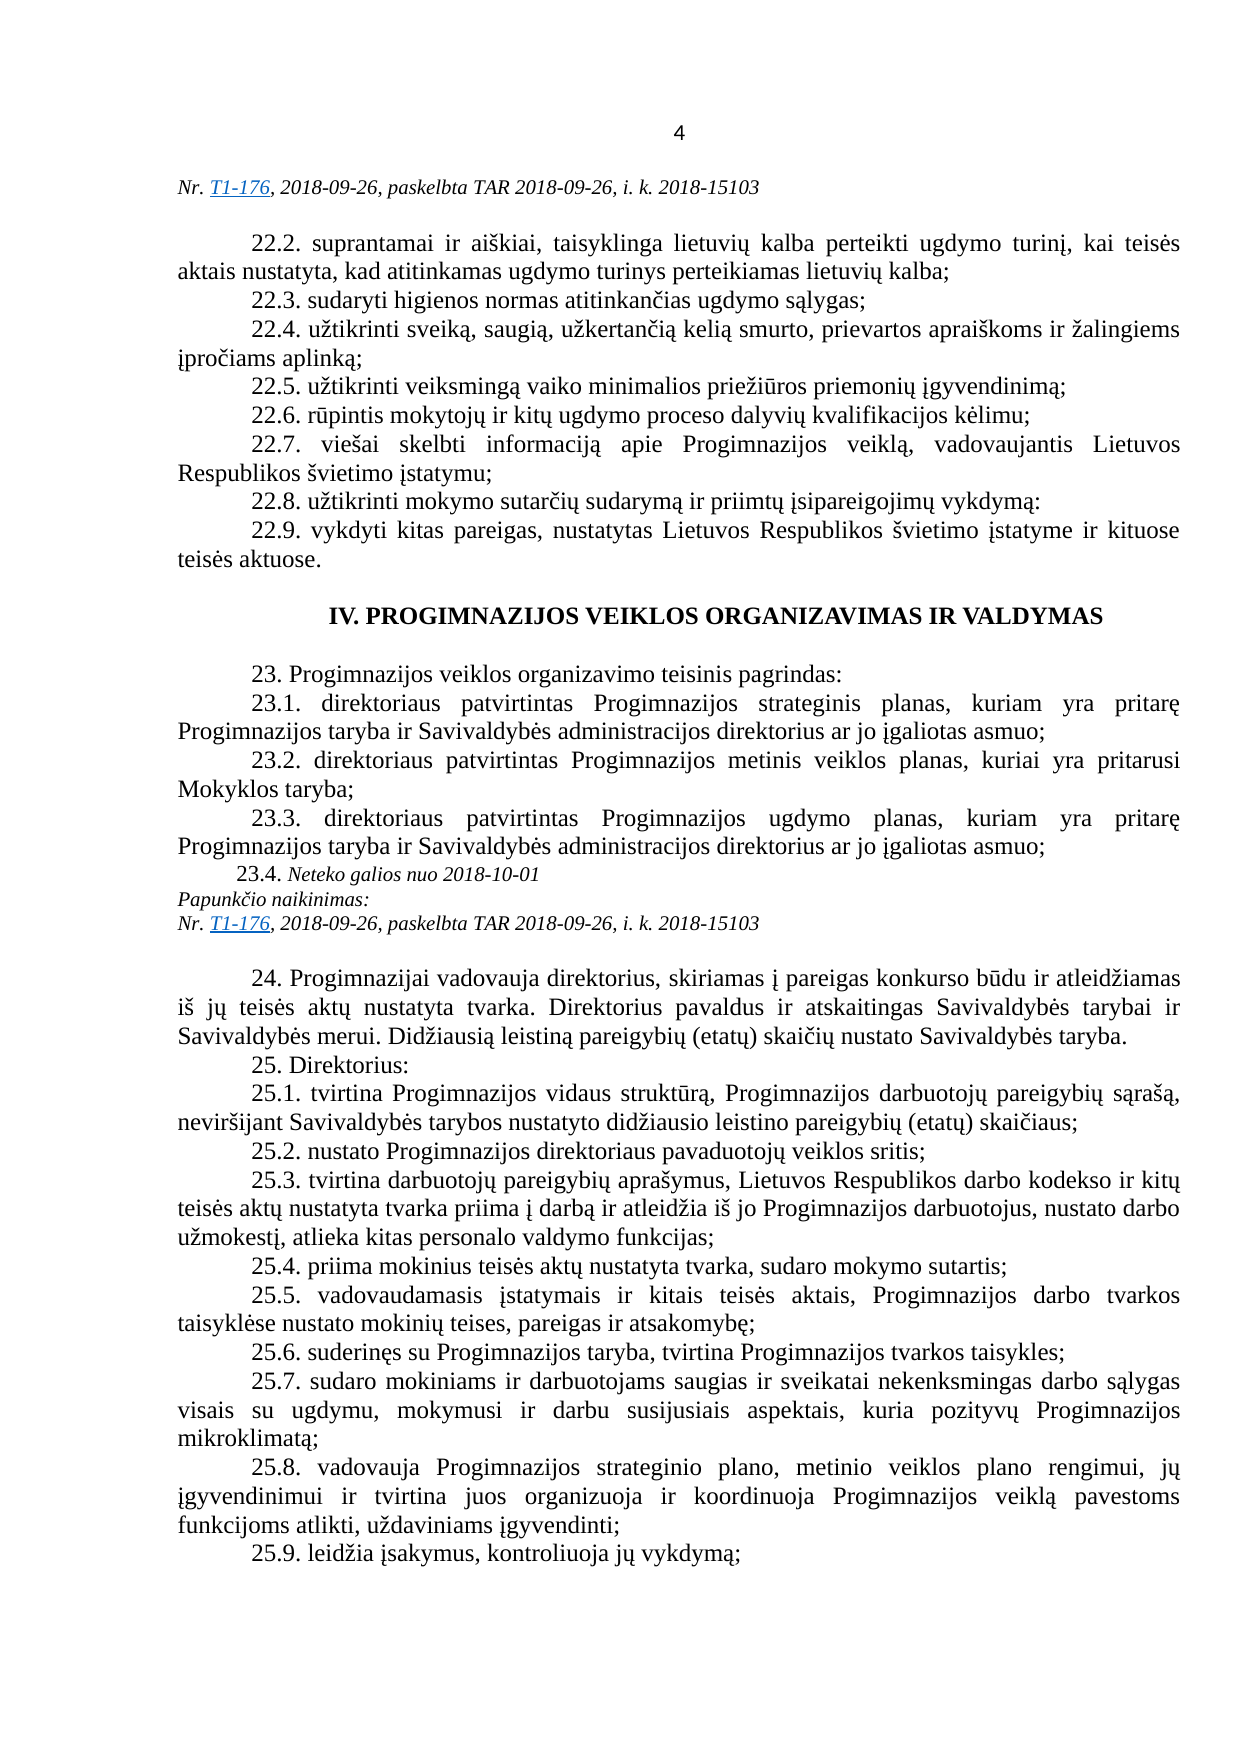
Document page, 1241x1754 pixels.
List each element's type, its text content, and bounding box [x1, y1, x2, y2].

text 25.4. priima mokinius teisės aktų nustatyta tvarka, sudaro mokymo sutartis; [177, 1251, 1181, 1280]
text 25.2. nustato Progimnazijos direktoriaus pavaduotojų veiklos sritis; [177, 1136, 1181, 1165]
text 25.8. vadovauja Progimnazijos strateginio plano, metinio veiklos plano rengimui, jų įgyvendinimui ir tvirtina juos organizuoja ir koordinuoja Progimnazijos veiklą pavestoms funkcijoms atlikti, uždaviniams įgyvendinti; [177, 1452, 1181, 1538]
text 23.1. direktoriaus patvirtintas Progimnazijos strateginis planas, kuriam yra pritarę Progimnazijos taryba ir Savivaldybės administracijos direktorius ar jo įgaliotas asmuo; [177, 688, 1181, 745]
text 22.4. užtikrinti sveiką, saugią, užkertančią kelią smurto, prievartos apraiškoms ir žalingiems įpročiams aplinką; [177, 314, 1181, 371]
text 22.2. suprantamai ir aiškiai, taisyklinga lietuvių kalba perteikti ugdymo turinį, kai teisės aktais nustatyta, kad atitinkamas ugdymo turinys perteikiamas lietuvių kalba; [177, 228, 1181, 285]
text Nr. T1-176, 2018-09-26, paskelbta TAR 2018-09-26, i. k. 2018-15103 [177, 911, 1181, 935]
text 22.8. užtikrinti mokymo sutarčių sudarymą ir priimtų įsipareigojimų vykdymą: [177, 486, 1181, 515]
text 23.2. direktoriaus patvirtintas Progimnazijos metinis veiklos planas, kuriai yra pritarusi Mokyklos taryba; [177, 745, 1181, 803]
text 22.5. užtikrinti veiksmingą vaiko minimalios priežiūros priemonių įgyvendinimą; [177, 371, 1181, 400]
text 22.6. rūpintis mokytojų ir kitų ugdymo proceso dalyvių kvalifikacijos kėlimu; [177, 400, 1181, 429]
text 25. Direktorius: [177, 1050, 1181, 1078]
text 22.7. viešai skelbti informaciją apie Progimnazijos veiklą, vadovaujantis Lietuvos Respublikos švietimo įstatymu; [177, 429, 1181, 486]
text 22.9. vykdyti kitas pareigas, nustatytas Lietuvos Respublikos švietimo įstatyme ir kituose teisės aktuose. [177, 515, 1181, 573]
text Nr. T1-176, 2018-09-26, paskelbta TAR 2018-09-26, i. k. 2018-15103 [177, 175, 1181, 199]
text 25.9. leidžia įsakymus, kontroliuoja jų vykdymą; [177, 1538, 1181, 1567]
text 25.3. tvirtina darbuotojų pareigybių aprašymus, Lietuvos Respublikos darbo kodekso ir kitų teisės aktų nustatyta tvarka priima į darbą ir atleidžia iš jo Progimnazijos darbuotojus, nustato darbo užmokestį, atlieka kitas personalo valdymo funkcijas; [177, 1165, 1181, 1251]
text 25.7. sudaro mokiniams ir darbuotojams saugias ir sveikatai nekenksmingas darbo sąlygas visais su ugdymu, mokymusi ir darbu susijusiais aspektais, kuria pozityvų Progimnazijos mikroklimatą; [177, 1366, 1181, 1452]
text 23.4. Neteko galios nuo 2018-10-01 [177, 860, 1181, 887]
text Papunkčio naikinimas: [177, 887, 1181, 911]
text IV. PROGIMNAZIJOS VEIKLOS ORGANIZAVIMAS IR VALDYMAS [177, 601, 1181, 630]
text 23. Progimnazijos veiklos organizavimo teisinis pagrindas: [177, 659, 1181, 688]
text 23.3. direktoriaus patvirtintas Progimnazijos ugdymo planas, kuriam yra pritarę Progimnazijos taryba ir Savivaldybės administracijos direktorius ar jo įgaliotas asmuo; [177, 803, 1181, 860]
text 22.3. sudaryti higienos normas atitinkančias ugdymo sąlygas; [177, 285, 1181, 314]
text 25.1. tvirtina Progimnazijos vidaus struktūrą, Progimnazijos darbuotojų pareigybių sąrašą, neviršijant Savivaldybės tarybos nustatyto didžiausio leistino pareigybių (etatų) skaičiaus; [177, 1078, 1181, 1136]
text 25.5. vadovaudamasis įstatymais ir kitais teisės aktais, Progimnazijos darbo tvarkos taisyklėse nustato mokinių teises, pareigas ir atsakomybę; [177, 1280, 1181, 1337]
text 25.6. suderinęs su Progimnazijos taryba, tvirtina Progimnazijos tvarkos taisykles; [177, 1337, 1181, 1366]
text 24. Progimnazijai vadovauja direktorius, skiriamas į pareigas konkurso būdu ir atleidžiamas iš jų teisės aktų nustatyta tvarka. Direktorius pavaldus ir atskaitingas Savivaldybės tarybai ir Savivaldybės merui. Didžiausią leistiną pareigybių (etatų) skaičių nustato Savivaldybės taryba. [177, 963, 1181, 1050]
